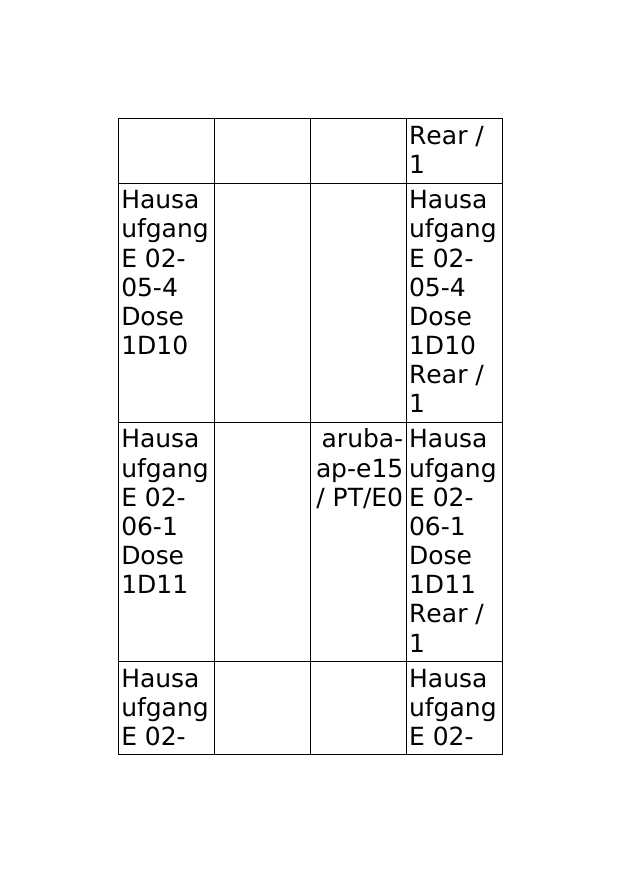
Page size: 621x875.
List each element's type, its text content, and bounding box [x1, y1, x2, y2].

table_cell Hausaufgang E 02-06-1 Dose 1D11 [119, 423, 214, 661]
table_cell [215, 184, 310, 422]
table_cell Hausaufgang E 02- [119, 662, 214, 754]
table_cell Hausaufgang E 02- [407, 662, 502, 754]
table_cell [311, 662, 406, 754]
table_cell [311, 119, 406, 182]
table_cell [119, 119, 214, 182]
table_cell Rear / 1 [407, 119, 502, 182]
table_cell [311, 184, 406, 422]
table_cell Hausaufgang E 02-05-4 Dose 1D10 [119, 184, 214, 422]
table_cell Hausaufgang E 02-06-1 Dose 1D11 Rear / 1 [407, 423, 502, 661]
table_cell Hausaufgang E 02-05-4 Dose 1D10 Rear / 1 [407, 184, 502, 422]
table_cell [215, 119, 310, 182]
table_cell [215, 662, 310, 754]
table_cell [215, 423, 310, 661]
table_cell aruba-ap-e15 / PT/E0 [311, 423, 406, 661]
